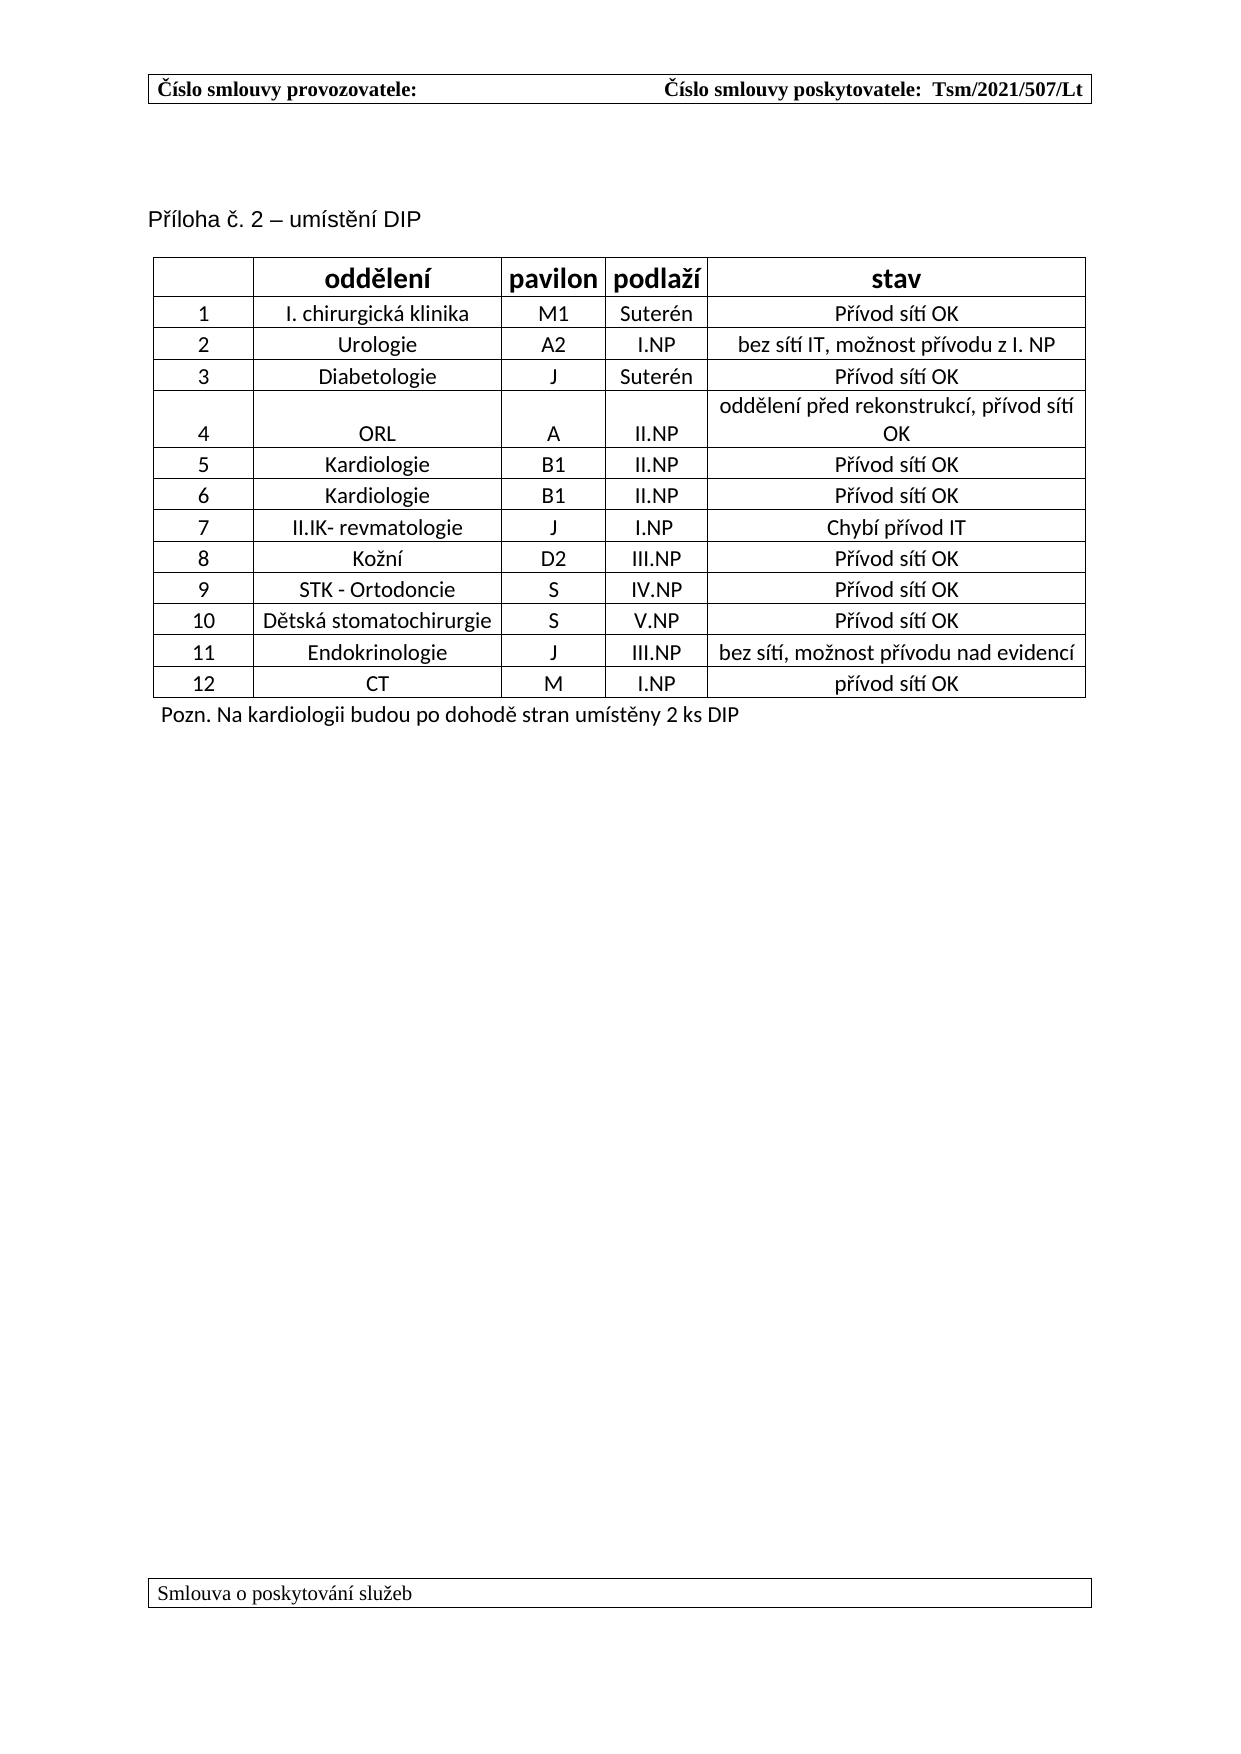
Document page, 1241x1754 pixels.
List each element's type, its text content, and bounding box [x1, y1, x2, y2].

table_cell II.NP [606, 479, 707, 509]
table_cell J [502, 360, 605, 390]
table_cell II.NP [606, 391, 707, 447]
table_cell 4 [154, 391, 253, 447]
table_cell Přívod sítí OK [708, 479, 1085, 509]
table_cell 7 [154, 510, 253, 541]
table_cell II.IK- revmatologie [254, 510, 501, 541]
table_cell 3 [154, 360, 253, 390]
table_cell 8 [154, 542, 253, 572]
table_cell 1 [154, 297, 253, 327]
table_header podlaží [606, 258, 707, 296]
table_cell V.NP [606, 604, 707, 634]
table_cell II.NP [606, 448, 707, 478]
table_cell Endokrinologie [254, 635, 501, 666]
table_cell oddělení před rekonstrukcí, přívod sítí OK [708, 391, 1085, 447]
table_cell Přívod sítí OK [708, 542, 1085, 572]
table_cell 11 [154, 635, 253, 666]
table_cell Kardiologie [254, 448, 501, 478]
table_header [154, 258, 253, 296]
table_cell Přívod sítí OK [708, 573, 1085, 603]
text Příloha č. 2 – umístění DIP [148, 206, 1092, 232]
table_cell B1 [502, 479, 605, 509]
table_cell Dětská stomatochirurgie [254, 604, 501, 634]
table_cell 9 [154, 573, 253, 603]
table_cell přívod sítí OK [708, 667, 1085, 697]
table_cell ORL [254, 391, 501, 447]
table_cell Suterén [606, 360, 707, 390]
table_cell bez sítí, možnost přívodu nad evidencí [708, 635, 1085, 666]
table_cell I. chirurgická klinika [254, 297, 501, 327]
table_cell M [502, 667, 605, 697]
table_cell bez sítí IT, možnost přívodu z I. NP [708, 328, 1085, 358]
table_cell IV.NP [606, 573, 707, 603]
table_cell I.NP [606, 510, 707, 541]
table_cell Diabetologie [254, 360, 501, 390]
table_cell 6 [154, 479, 253, 509]
table_cell J [502, 635, 605, 666]
table_cell 12 [154, 667, 253, 697]
table_cell Chybí přívod IT [708, 510, 1085, 541]
table_cell A2 [502, 328, 605, 358]
table_cell Urologie [254, 328, 501, 358]
table_cell STK - Ortodoncie [254, 573, 501, 603]
table_cell CT [254, 667, 501, 697]
table_cell M1 [502, 297, 605, 327]
table_header pavilon [502, 258, 605, 296]
table_cell Přívod sítí OK [708, 297, 1085, 327]
table_cell Přívod sítí OK [708, 448, 1085, 478]
table_cell III.NP [606, 635, 707, 666]
table_cell III.NP [606, 542, 707, 572]
table_cell I.NP [606, 667, 707, 697]
table_cell D2 [502, 542, 605, 572]
table_header stav [708, 258, 1085, 296]
table_cell Přívod sítí OK [708, 604, 1085, 634]
table_cell 10 [154, 604, 253, 634]
table_cell S [502, 604, 605, 634]
table_cell A [502, 391, 605, 447]
table_header oddělení [254, 258, 501, 296]
table_cell J [502, 510, 605, 541]
table_cell B1 [502, 448, 605, 478]
table_cell 5 [154, 448, 253, 478]
table_cell Kožní [254, 542, 501, 572]
table_cell Pozn. Na kardiologii budou po dohodě stran umístěny 2 ks DIP [154, 698, 1085, 728]
table_cell Přívod sítí OK [708, 360, 1085, 390]
table_cell Suterén [606, 297, 707, 327]
table_cell Kardiologie [254, 479, 501, 509]
table_cell I.NP [606, 328, 707, 358]
table_cell 2 [154, 328, 253, 358]
table_cell S [502, 573, 605, 603]
